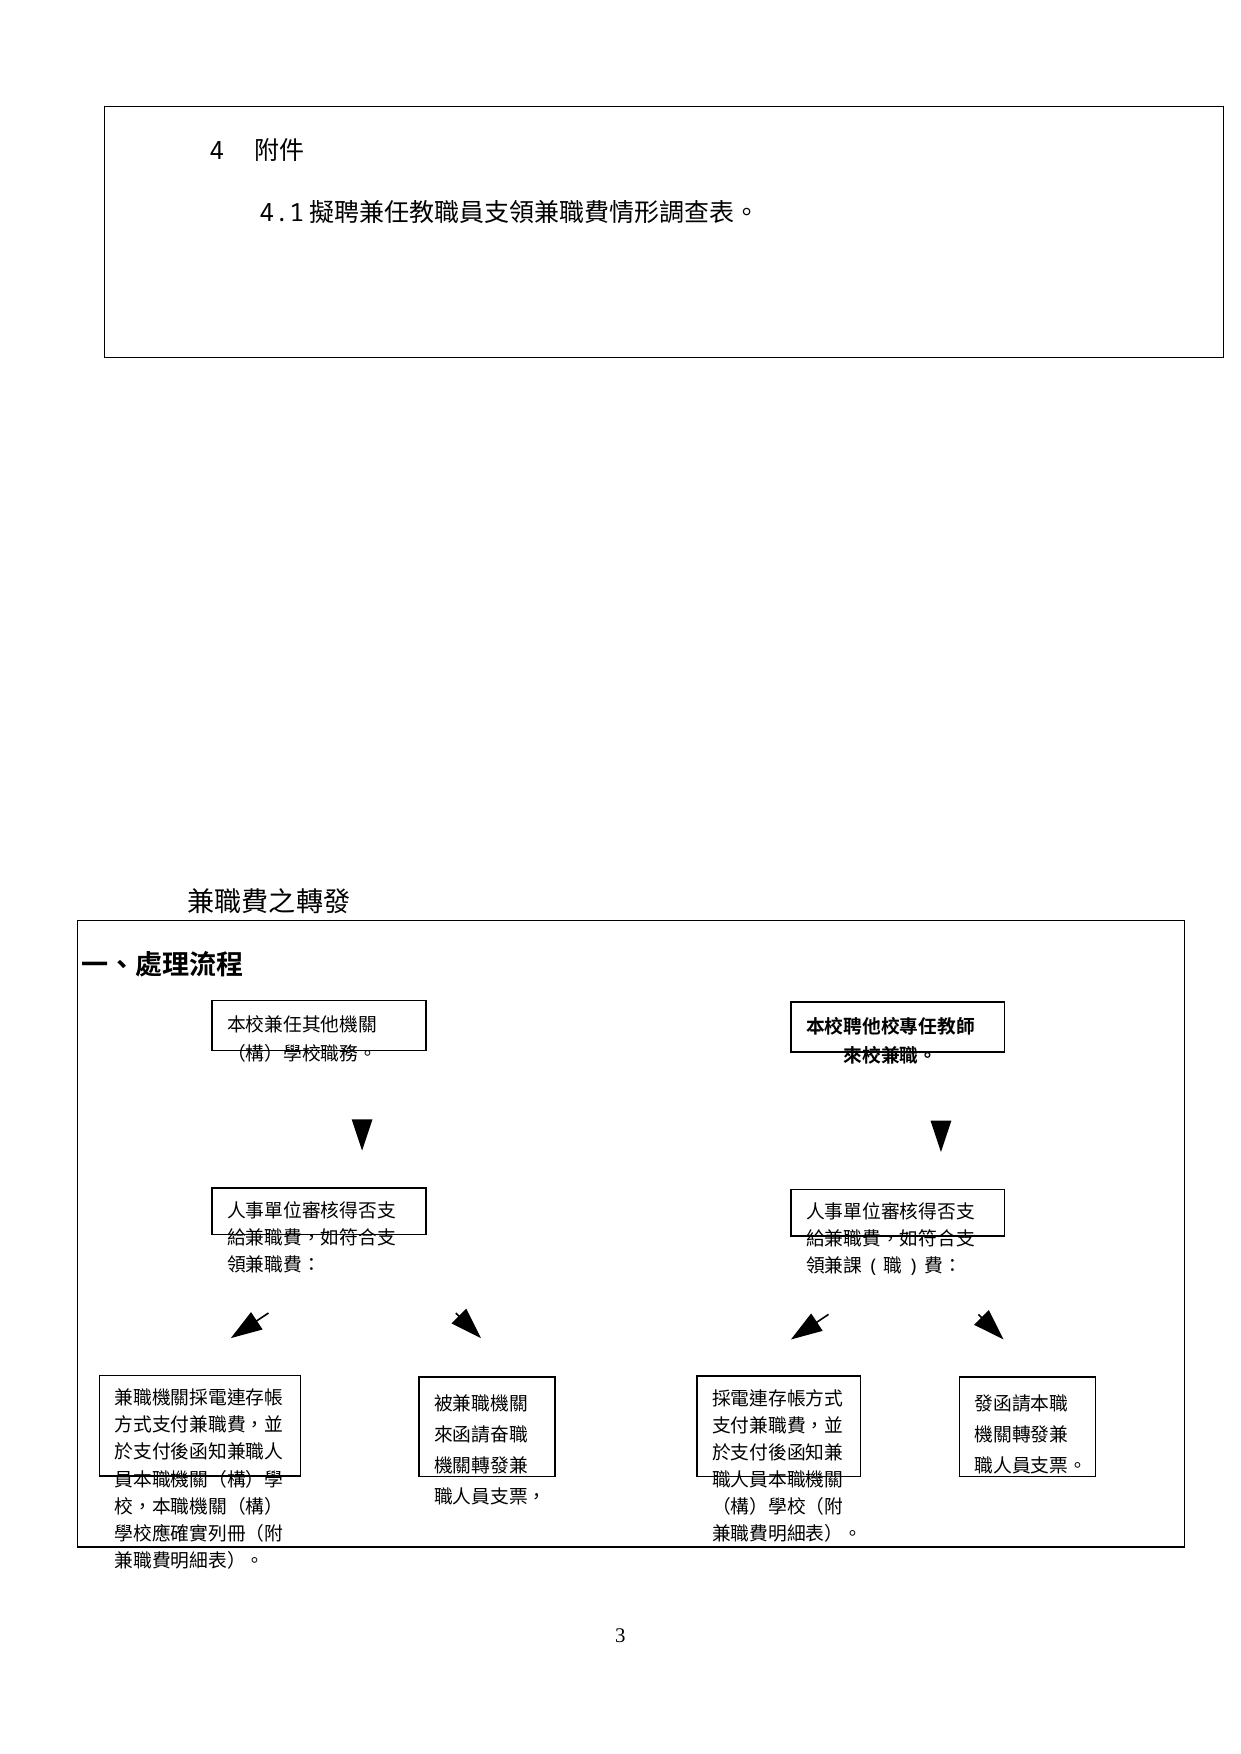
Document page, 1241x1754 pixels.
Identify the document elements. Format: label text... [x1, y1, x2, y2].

table_header 4 附件 4.1擬聘兼任教職員支領兼職費情形調查表。 [105, 107, 1223, 357]
text 兼職費之轉發 [187, 858, 1053, 920]
table_header 一、處理流程 [78, 921, 1184, 1546]
